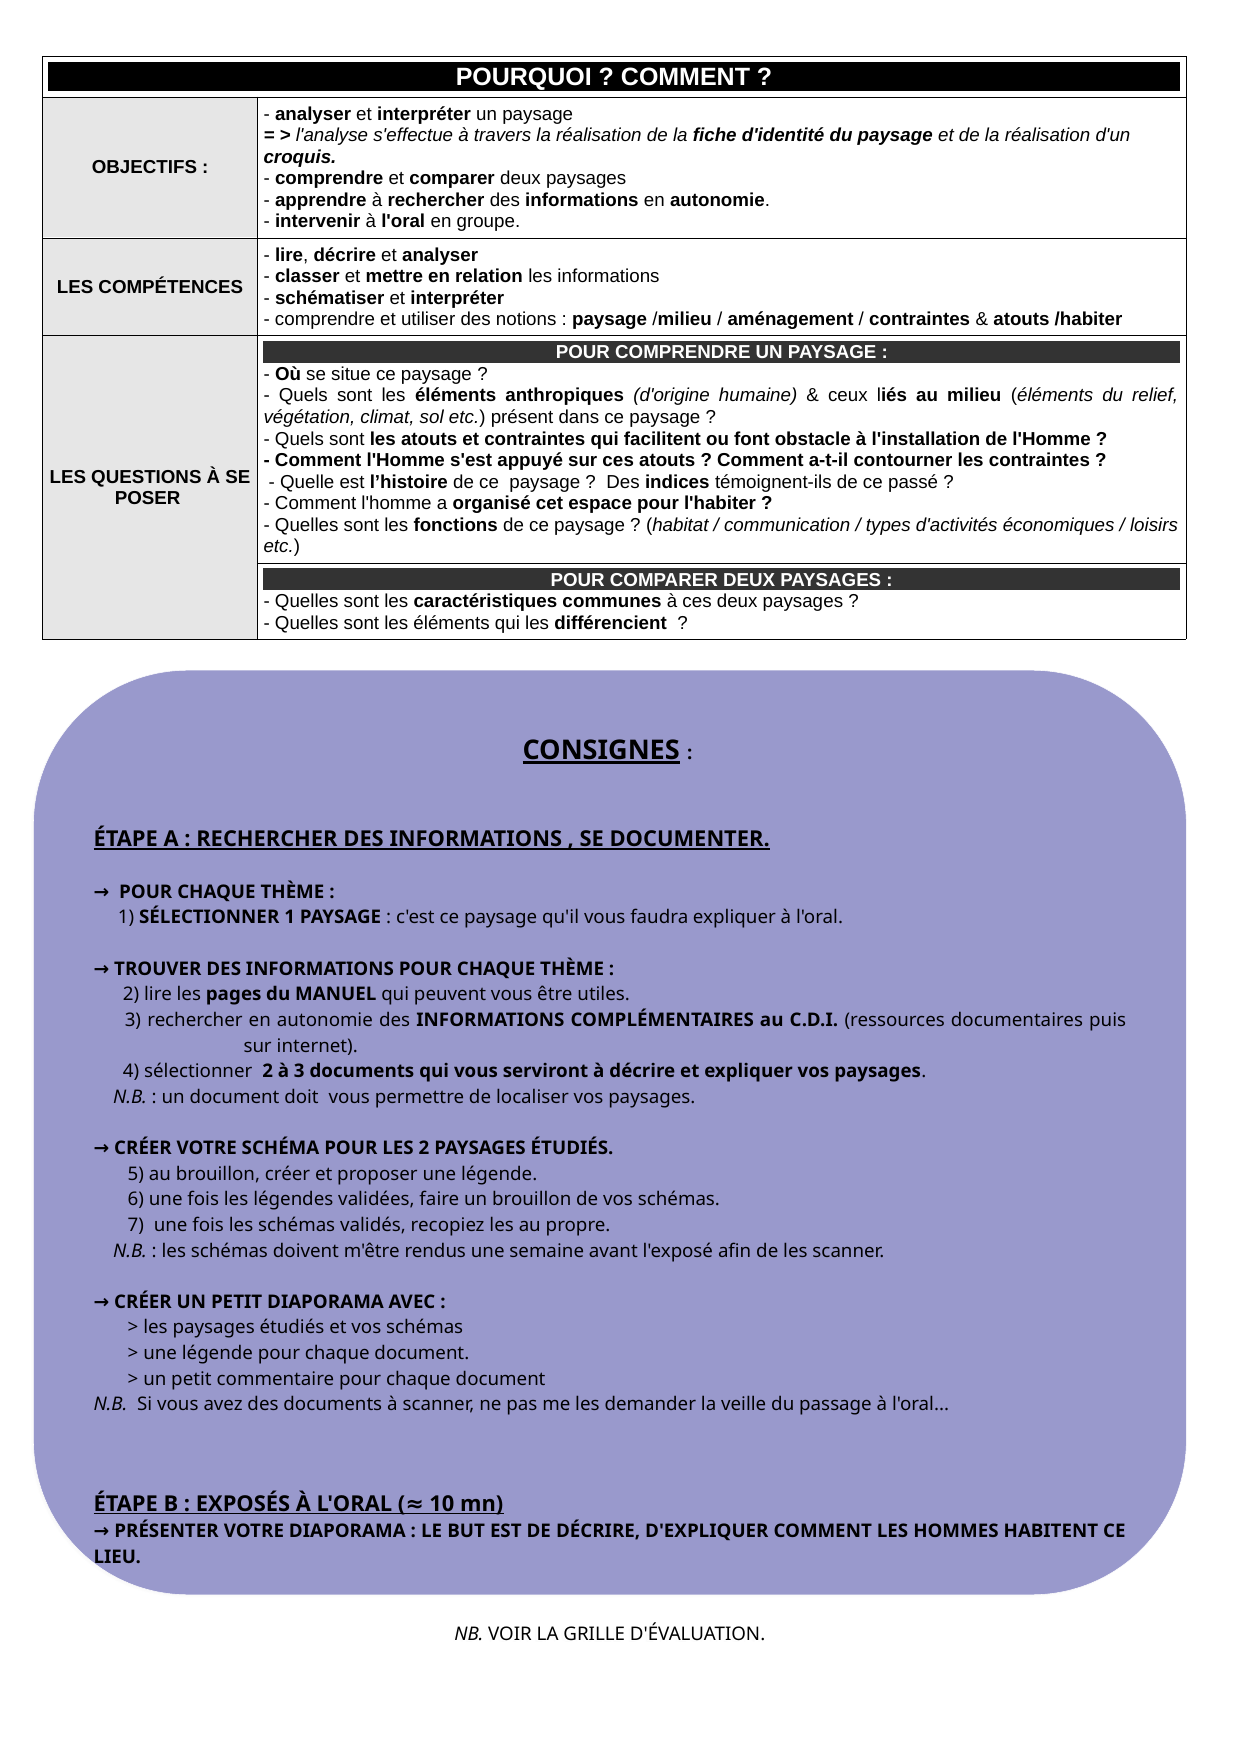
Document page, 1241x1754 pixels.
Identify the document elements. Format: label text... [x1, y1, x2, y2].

table_cell - analyser et interpréter un paysage = > l'analyse s'effectue à travers la réalisation de la fiche d'identité du paysage et de la réalisation d'un croquis. - comprendre et comparer deux paysages - apprendre à rechercher des informations en autonomie. - intervenir à l'oral en groupe. [258, 98, 1186, 237]
table_cell LES COMPÉTENCES [43, 239, 257, 335]
table_header POURQUOI ? COMMENT ? [43, 57, 1186, 97]
table_cell - lire, décrire et analyser - classer et mettre en relation les informations - schématiser et interpréter - comprendre et utiliser des notions : paysage /milieu / aménagement / contraintes & atouts /habiter [258, 239, 1186, 335]
table_cell LES QUESTIONS À SE POSER [43, 336, 257, 639]
table_cell POUR COMPRENDRE UN PAYSAGE : - Où se situe ce paysage ? - Quels sont les éléments anthropiques (d'origine humaine) & ceux liés au milieu (éléments du relief, végétation, climat, sol etc.) présent dans ce paysage ? - Quels sont les atouts et contraintes qui facilitent ou font obstacle à l'installation de l'Homme ? - Comment l'Homme s'est appuyé sur ces atouts ? Comment a-t-il contourner les contraintes ? - Quelle est l’histoire de ce paysage ? Des indices témoignent-ils de ce passé ? - Comment l'homme a organisé cet espace pour l'habiter ? - Quelles sont les fonctions de ce paysage ? (habitat / communication / types d'activités économiques / loisirs etc.) [258, 336, 1186, 562]
table_cell OBJECTIFS : [43, 98, 257, 237]
table_cell POUR COMPARER DEUX PAYSAGES : - Quelles sont les caractéristiques communes à ces deux paysages ? - Quelles sont les éléments qui les différencient ? [258, 564, 1186, 639]
